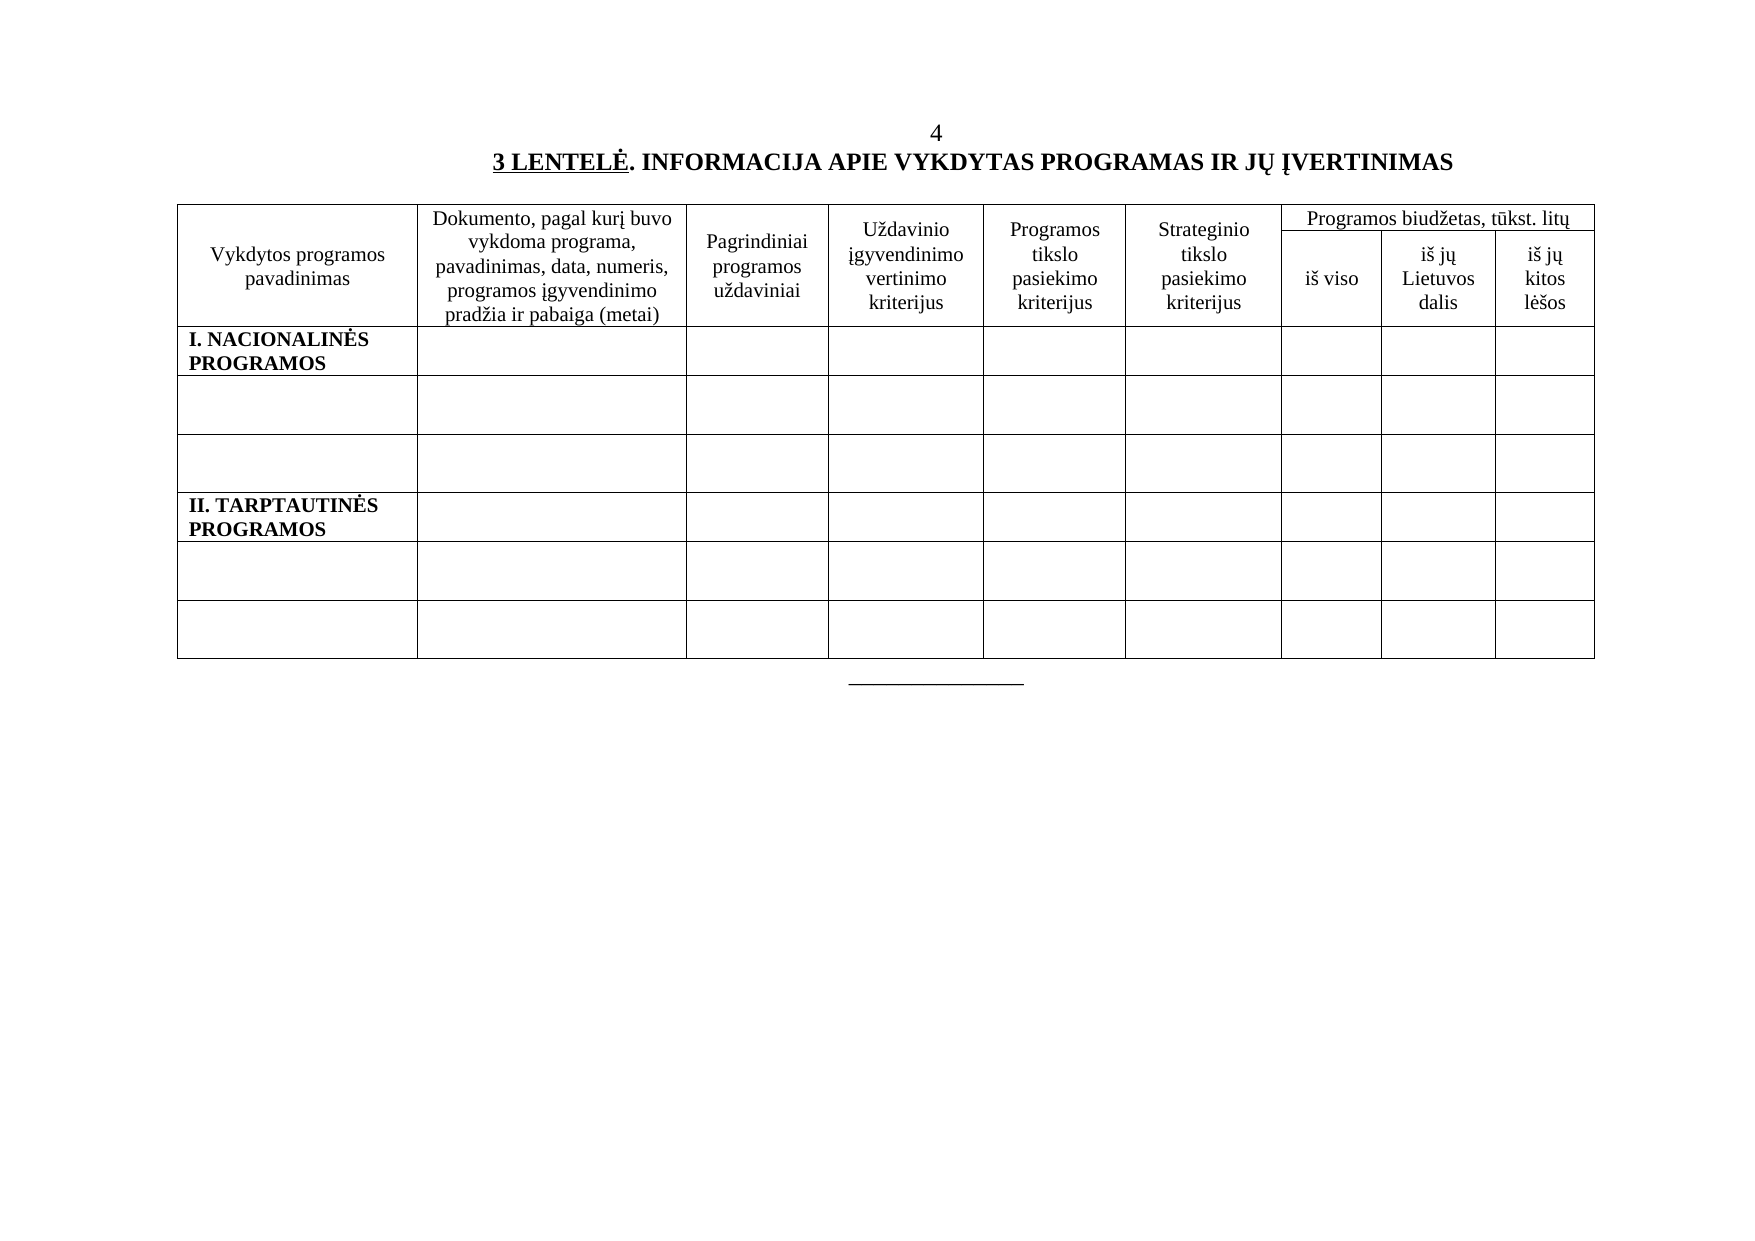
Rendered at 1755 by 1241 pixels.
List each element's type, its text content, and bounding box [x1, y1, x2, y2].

table_header Strateginio tikslo pasiekimo kriterijus [1126, 205, 1281, 326]
table_cell [984, 376, 1125, 433]
table_cell [1496, 542, 1594, 600]
table_cell [1282, 601, 1381, 658]
table_cell [1496, 493, 1594, 541]
table_cell [829, 542, 983, 600]
table_cell [1126, 493, 1281, 541]
table_cell [829, 327, 983, 375]
table_cell [1496, 327, 1594, 375]
table_cell [687, 327, 828, 375]
table_cell [984, 435, 1125, 492]
table_cell [1282, 542, 1381, 600]
table_cell [418, 493, 686, 541]
table_cell [687, 601, 828, 658]
table_cell I. Nacionalinės programos [178, 327, 417, 375]
table_cell [1382, 435, 1495, 492]
table_cell [178, 542, 417, 600]
table_cell [1126, 327, 1281, 375]
table_cell [178, 601, 417, 658]
table_cell [1282, 435, 1381, 492]
table_cell iš viso [1282, 231, 1381, 326]
table_cell [687, 542, 828, 600]
table_cell [1126, 542, 1281, 600]
table_cell [829, 435, 983, 492]
table_cell [1126, 376, 1281, 433]
table_cell [418, 376, 686, 433]
table_cell iš jų kitos lėšos [1496, 231, 1594, 326]
table_cell iš jų Lietuvos dalis [1382, 231, 1495, 326]
table_cell [1126, 435, 1281, 492]
table_cell [984, 493, 1125, 541]
table_cell [829, 601, 983, 658]
table_cell [418, 542, 686, 600]
table_header Programos tikslo pasiekimo kriterijus [984, 205, 1125, 326]
table_cell [1382, 327, 1495, 375]
table_cell [1496, 376, 1594, 433]
table_cell [1496, 601, 1594, 658]
table_cell [178, 435, 417, 492]
table_cell [829, 493, 983, 541]
table_header Programos biudžetas, tūkst. litų [1282, 205, 1594, 229]
table_cell [1126, 601, 1281, 658]
table_cell [984, 601, 1125, 658]
text ______________ [177, 659, 1695, 688]
table_cell [1282, 493, 1381, 541]
table_header Uždavinio įgyvendinimo vertinimo kriterijus [829, 205, 983, 326]
table_cell II. Tarptautinės programos [178, 493, 417, 541]
table_cell [984, 327, 1125, 375]
table_cell [1382, 493, 1495, 541]
table_cell [829, 376, 983, 433]
table_cell [1282, 327, 1381, 375]
table_cell [418, 601, 686, 658]
table_cell [178, 376, 417, 433]
table_cell [687, 493, 828, 541]
table_cell [984, 542, 1125, 600]
table_cell [1382, 601, 1495, 658]
table_cell [687, 376, 828, 433]
table_cell [418, 327, 686, 375]
text 4 [177, 118, 1695, 147]
table_header Pagrindiniai programos uždaviniai [687, 205, 828, 326]
table_cell [1282, 376, 1381, 433]
table_cell [1382, 376, 1495, 433]
text 3 LENTELĖ. INFORMACIJA APIE VYKDYTAS PROGRAMAS IR JŲ ĮVERTINIMAS [177, 147, 1695, 176]
table_cell [1496, 435, 1594, 492]
table_header Vykdytos programos pavadinimas [178, 205, 417, 326]
table_header Dokumento, pagal kurį buvo vykdoma programa, pavadinimas, data, numeris, programos įgyvendinimo pradžia ir pabaiga (metai) [418, 205, 686, 326]
table_cell [687, 435, 828, 492]
table_cell [418, 435, 686, 492]
table_cell [1382, 542, 1495, 600]
